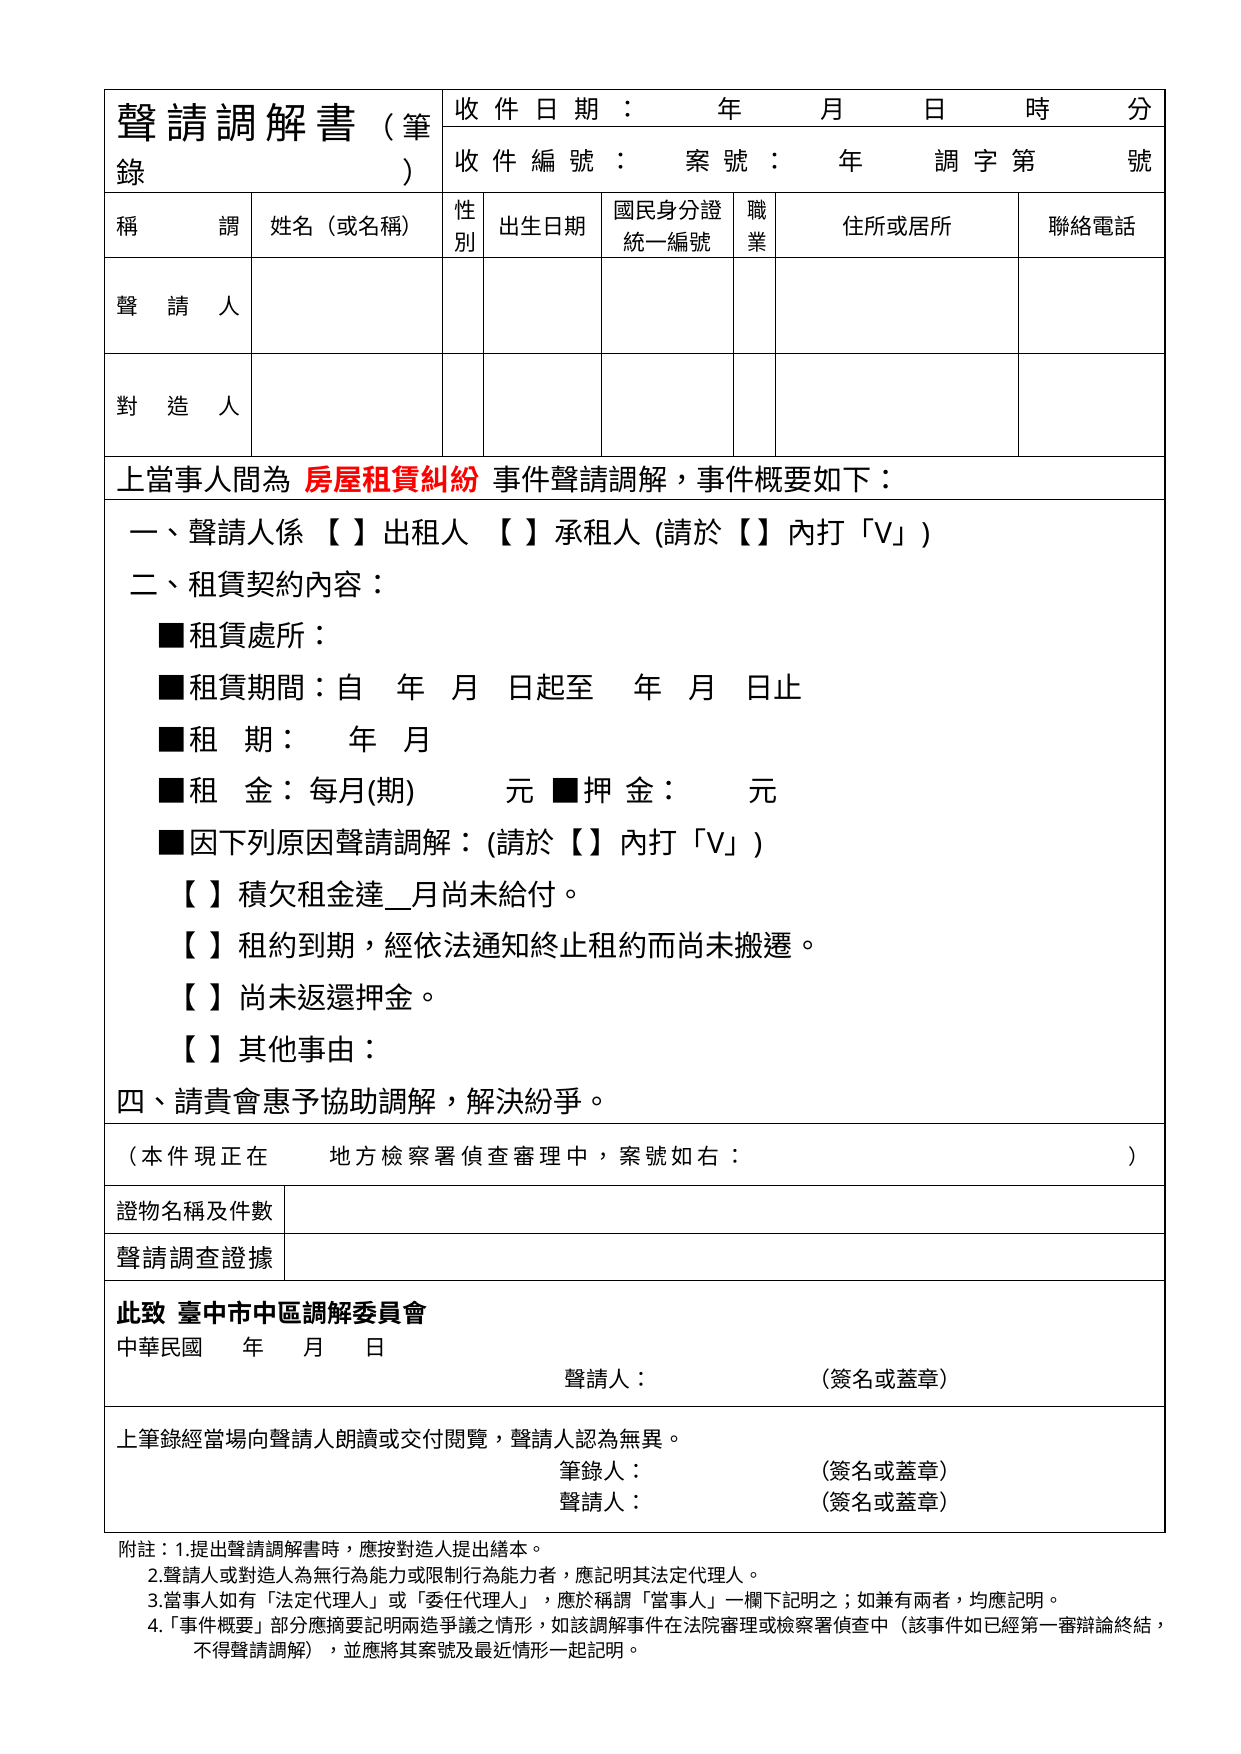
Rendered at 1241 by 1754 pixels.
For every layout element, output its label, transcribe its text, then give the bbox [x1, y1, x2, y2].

table_cell 住所或居所 [776, 193, 1018, 257]
table_cell 稱謂 [105, 193, 251, 257]
table_header 收件日期： 年 月 日 時 分 [443, 90, 1164, 126]
text 附註：1.提出聲請調解書時，應按對造人提出繕本。 [118, 1533, 1152, 1562]
table_cell 證物名稱及件數 [105, 1186, 284, 1233]
table_cell [734, 354, 775, 456]
table_cell 上筆錄經當場向聲請人朗讀或交付閱覽，聲請人認為無異。 筆錄人： （簽名或蓋章） 聲請人： （簽名或蓋章） [105, 1407, 1164, 1532]
table_cell 國民身分證統一編號 [602, 193, 733, 257]
table_cell 聯絡電話 [1019, 193, 1164, 257]
table_cell [484, 258, 601, 352]
table_header 聲請調解書（筆錄） [105, 90, 442, 192]
table_cell [1019, 258, 1164, 352]
table_cell [734, 258, 775, 352]
table_cell （本件現正在 地方檢察署偵查審理中，案號如右： ） [105, 1124, 1164, 1185]
table_cell 職業 [734, 193, 775, 257]
table_cell 收件編號： 案號： 年 調字第 號 [443, 127, 1164, 192]
table_cell 一、聲請人係 【 】出租人 【 】承租人 (請於【 】內打「V」) 二、租賃契約內容： 租賃處所： 租賃期間：自 年 月 日起至 年 月 日止 租 期： 年 月 租 金： 每月(期) 元 押 金： 元 因下列原因聲請調解： (請於【 】內打「V」) 【 】積欠租金達 月尚未給付。 【 】租約到期，經依法通知終止租約而尚未搬遷。 【 】尚未返還押金。 【 】其他事由： 四、請貴會惠予協助調解，解決紛爭。 [105, 500, 1164, 1123]
table_cell 姓名（或名稱） [252, 193, 442, 257]
table_cell 此致 臺中市中區調解委員會 中華民國 年 月 日 聲請人： （簽名或蓋章） [105, 1281, 1164, 1406]
text 4.「事件概要」部分應摘要記明兩造爭議之情形，如該調解事件在法院審理或檢察署偵查中（該事件如已經第一審辯論終結，不得聲請調解），並應將其案號及最近情形一起記明。 [118, 1612, 1152, 1662]
table_cell [602, 354, 733, 456]
table_cell [776, 354, 1018, 456]
table_cell [443, 354, 483, 456]
table_cell 上當事人間為 房屋租賃糾紛 事件聲請調解，事件概要如下： [105, 457, 1164, 499]
table_cell [484, 354, 601, 456]
table_cell [252, 258, 442, 352]
text 2.聲請人或對造人為無行為能力或限制行為能力者，應記明其法定代理人。 [118, 1562, 1152, 1587]
table_cell [602, 258, 733, 352]
table_cell [443, 258, 483, 352]
table_cell 出生日期 [484, 193, 601, 257]
text 3.當事人如有「法定代理人」或「委任代理人」，應於稱謂「當事人」一欄下記明之；如兼有兩者，均應記明。 [118, 1587, 1152, 1612]
table_cell 聲請人 [105, 258, 251, 352]
table_cell [776, 258, 1018, 352]
table_cell 性別 [443, 193, 483, 257]
table_cell [285, 1186, 1164, 1233]
table_cell 對造人 [105, 354, 251, 456]
table_cell [1019, 354, 1164, 456]
table_cell 聲請調查證據 [105, 1234, 284, 1280]
table_cell [252, 354, 442, 456]
table_cell [285, 1234, 1164, 1280]
